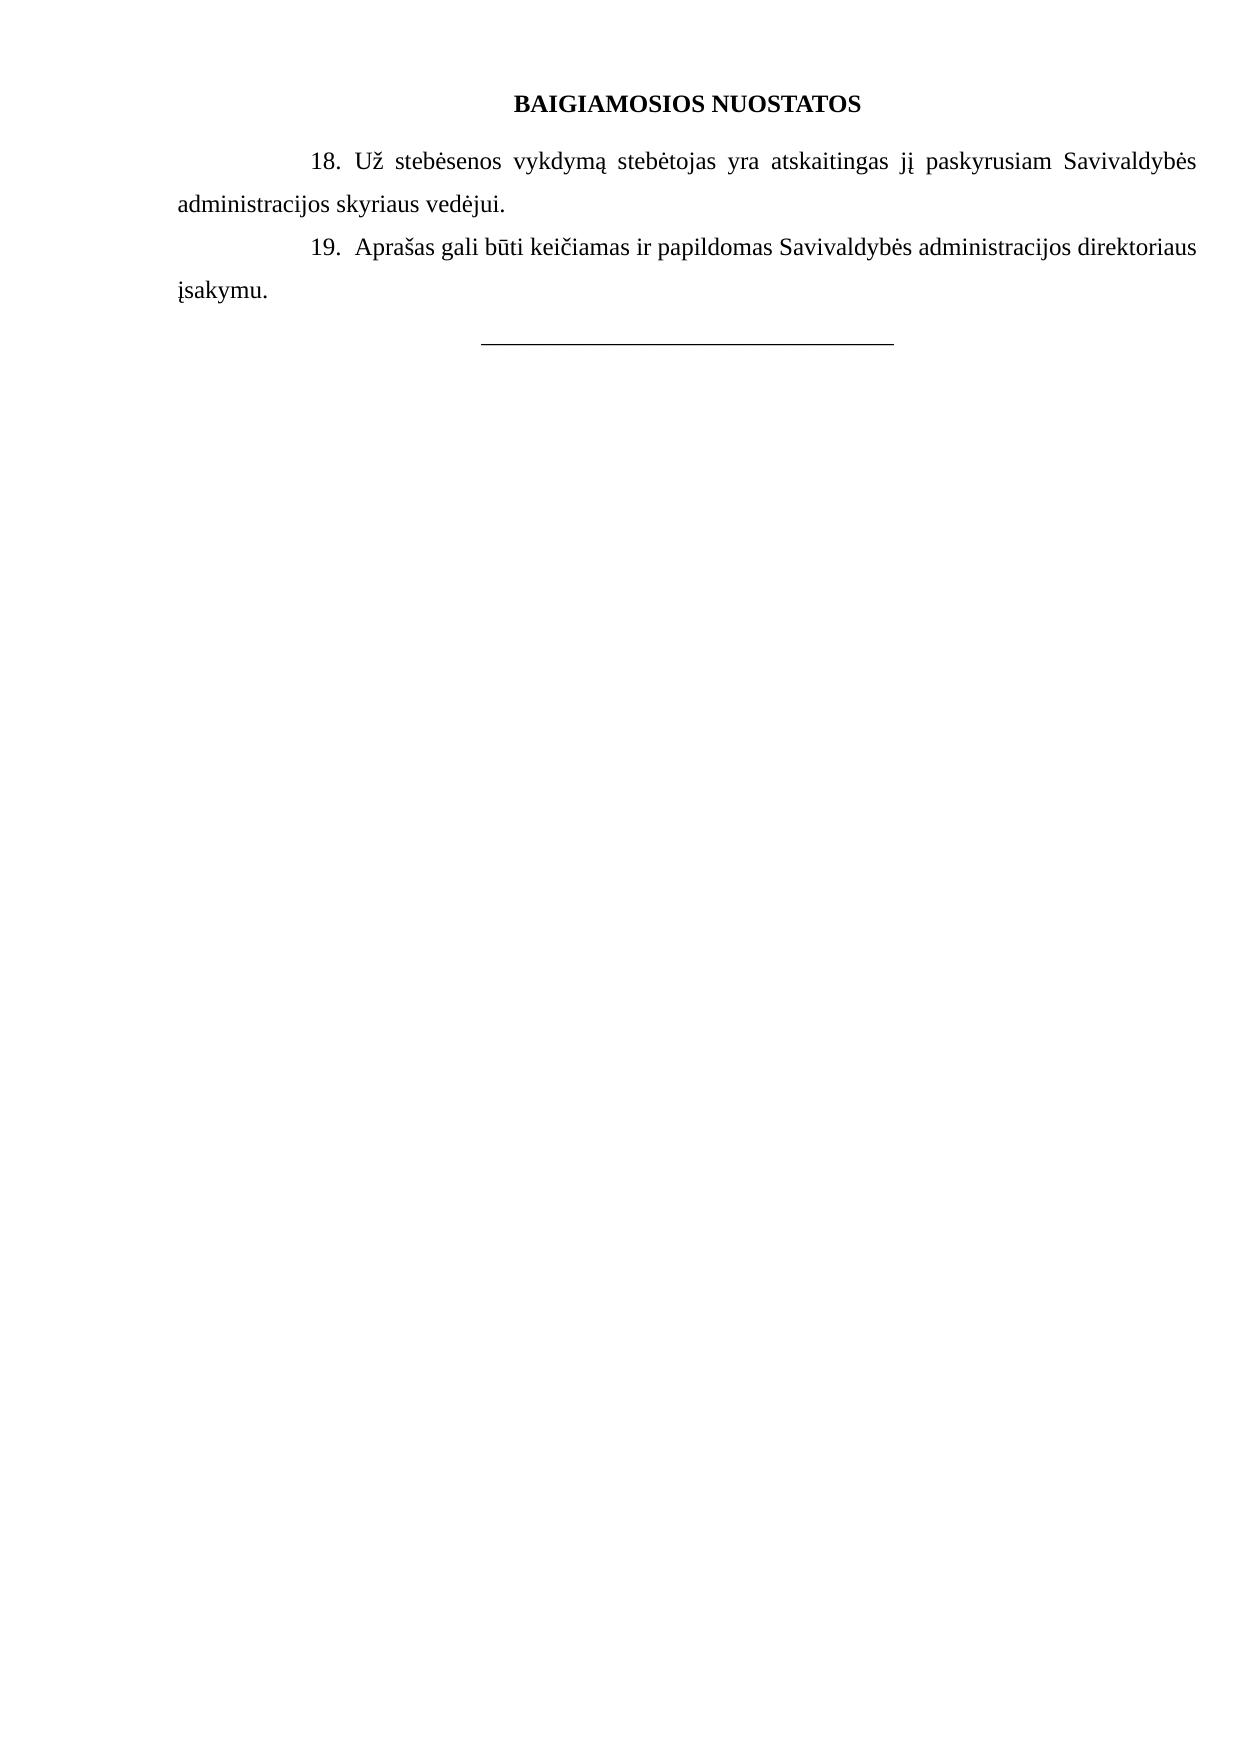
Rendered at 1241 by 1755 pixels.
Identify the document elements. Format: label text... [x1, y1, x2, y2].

text _________________________________ [177, 319, 1198, 347]
text 18. Už stebėsenos vykdymą stebėtojas yra atskaitingas jį paskyrusiam Savivaldybės administracijos skyriaus vedėjui. [177, 146, 1198, 218]
text 19. Aprašas gali būti keičiamas ir papildomas Savivaldybės administracijos direktoriaus įsakymu. [177, 232, 1198, 304]
text BAIGIAMOSIOS NUOSTATOS [177, 89, 1198, 117]
